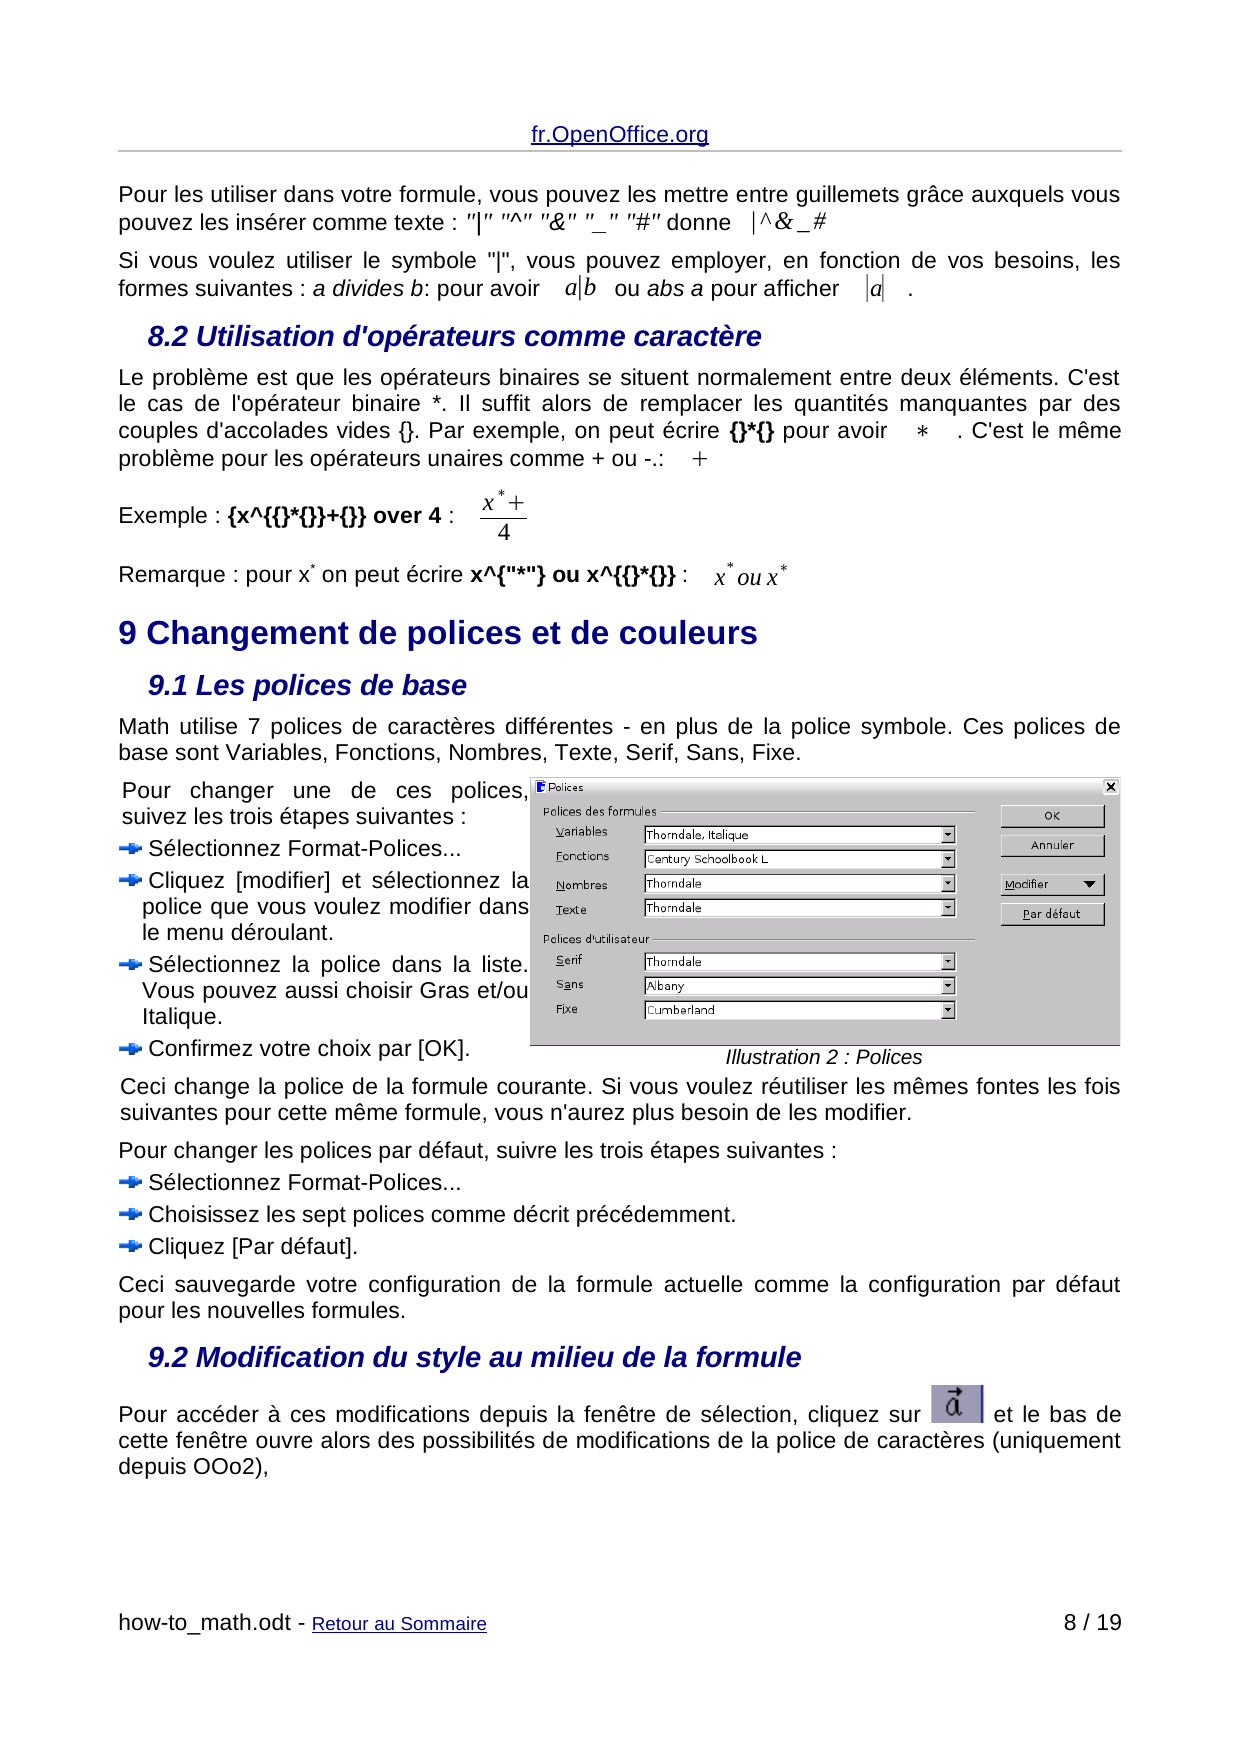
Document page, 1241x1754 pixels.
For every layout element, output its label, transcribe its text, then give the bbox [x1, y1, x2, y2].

list Confirmez votre choix par [OK]. [118, 1036, 530, 1062]
subtitle Utilisation d'opérateurs comme caractère [148, 320, 1122, 353]
picture [119, 843, 142, 854]
picture [119, 874, 142, 886]
text Illustration 2 : Polices [530, 1046, 1120, 1069]
text Pour les utiliser dans votre formule, vous pouvez les mettre entre guillemets grâce auxquels vous pouvez les insérer comme texte : "|" "^" "&" "_" "#" donne [118, 182, 1122, 236]
text Math utilise 7 polices de caractères différentes - en plus de la police symbole. Ces polices de base sont Variables, Fonctions, Nombres, Texte, Serif, Sans, Fixe. [118, 713, 1122, 766]
text Pour changer une de ces polices, suivez les trois étapes suivantes : [122, 777, 529, 829]
list Choisissez les sept polices comme décrit précédemment. [118, 1201, 1122, 1227]
text Si vous voulez utiliser le symbole "|", vous pouvez employer, en fonction de vos besoins, les formes suivantes : a divides b: pour avoir ou abs a pour afficher . [118, 247, 1122, 302]
picture [119, 1208, 142, 1220]
subtitle Les polices de base [148, 669, 1122, 702]
picture [529, 776, 1121, 1046]
text Remarque : pour x* on peut écrire x^{"*"} ou x^{{}*{}} : [118, 558, 1122, 590]
text Exemple : {x^{{}*{}}+{}} over 4 : [118, 484, 1122, 547]
text Pour accéder à ces modifications depuis la fenêtre de sélection, cliquez sur et le bas de cette fenêtre ouvre alors des possibilités de modifications de la police de caractères (uniquement depuis OOo2), [118, 1385, 1122, 1479]
subtitle Modification du style au milieu de la formule [148, 1341, 1122, 1373]
list Sélectionnez Format-Polices... [118, 1169, 1122, 1195]
text Pour changer les polices par défaut, suivre les trois étapes suivantes : [118, 1137, 1122, 1163]
picture [119, 959, 142, 970]
text Le problème est que les opérateurs binaires se situent normalement entre deux éléments. C'est le cas de l'opérateur binaire *. Il suffit alors de remplacer les quantités manquantes par des couples d'accolades vides {}. Par exemple, on peut écrire {}*{} pour avoir . C'est le même problème pour les opérateurs unaires comme + ou -.: [118, 364, 1122, 472]
picture [119, 1176, 142, 1188]
list Sélectionnez Format-Polices... [118, 835, 529, 861]
picture [931, 1385, 985, 1423]
text Ceci sauvegarde votre configuration de la formule actuelle comme la configuration par défaut pour les nouvelles formules. [118, 1271, 1122, 1323]
text Ceci change la police de la formule courante. Si vous voulez réutiliser les mêmes fontes les fois suivantes pour cette même formule, vous n'aurez plus besoin de les modifier. [120, 1073, 1122, 1125]
list Sélectionnez la police dans la liste. Vous pouvez aussi choisir Gras et/ou Italique. [118, 951, 529, 1029]
picture [119, 1043, 142, 1055]
list Cliquez [Par défaut]. [118, 1233, 1122, 1259]
list Cliquez [modifier] et sélectionnez la police que vous voulez modifier dans le menu déroulant. [118, 867, 529, 946]
picture [119, 1240, 142, 1252]
subtitle Changement de polices et de couleurs [118, 614, 1122, 652]
